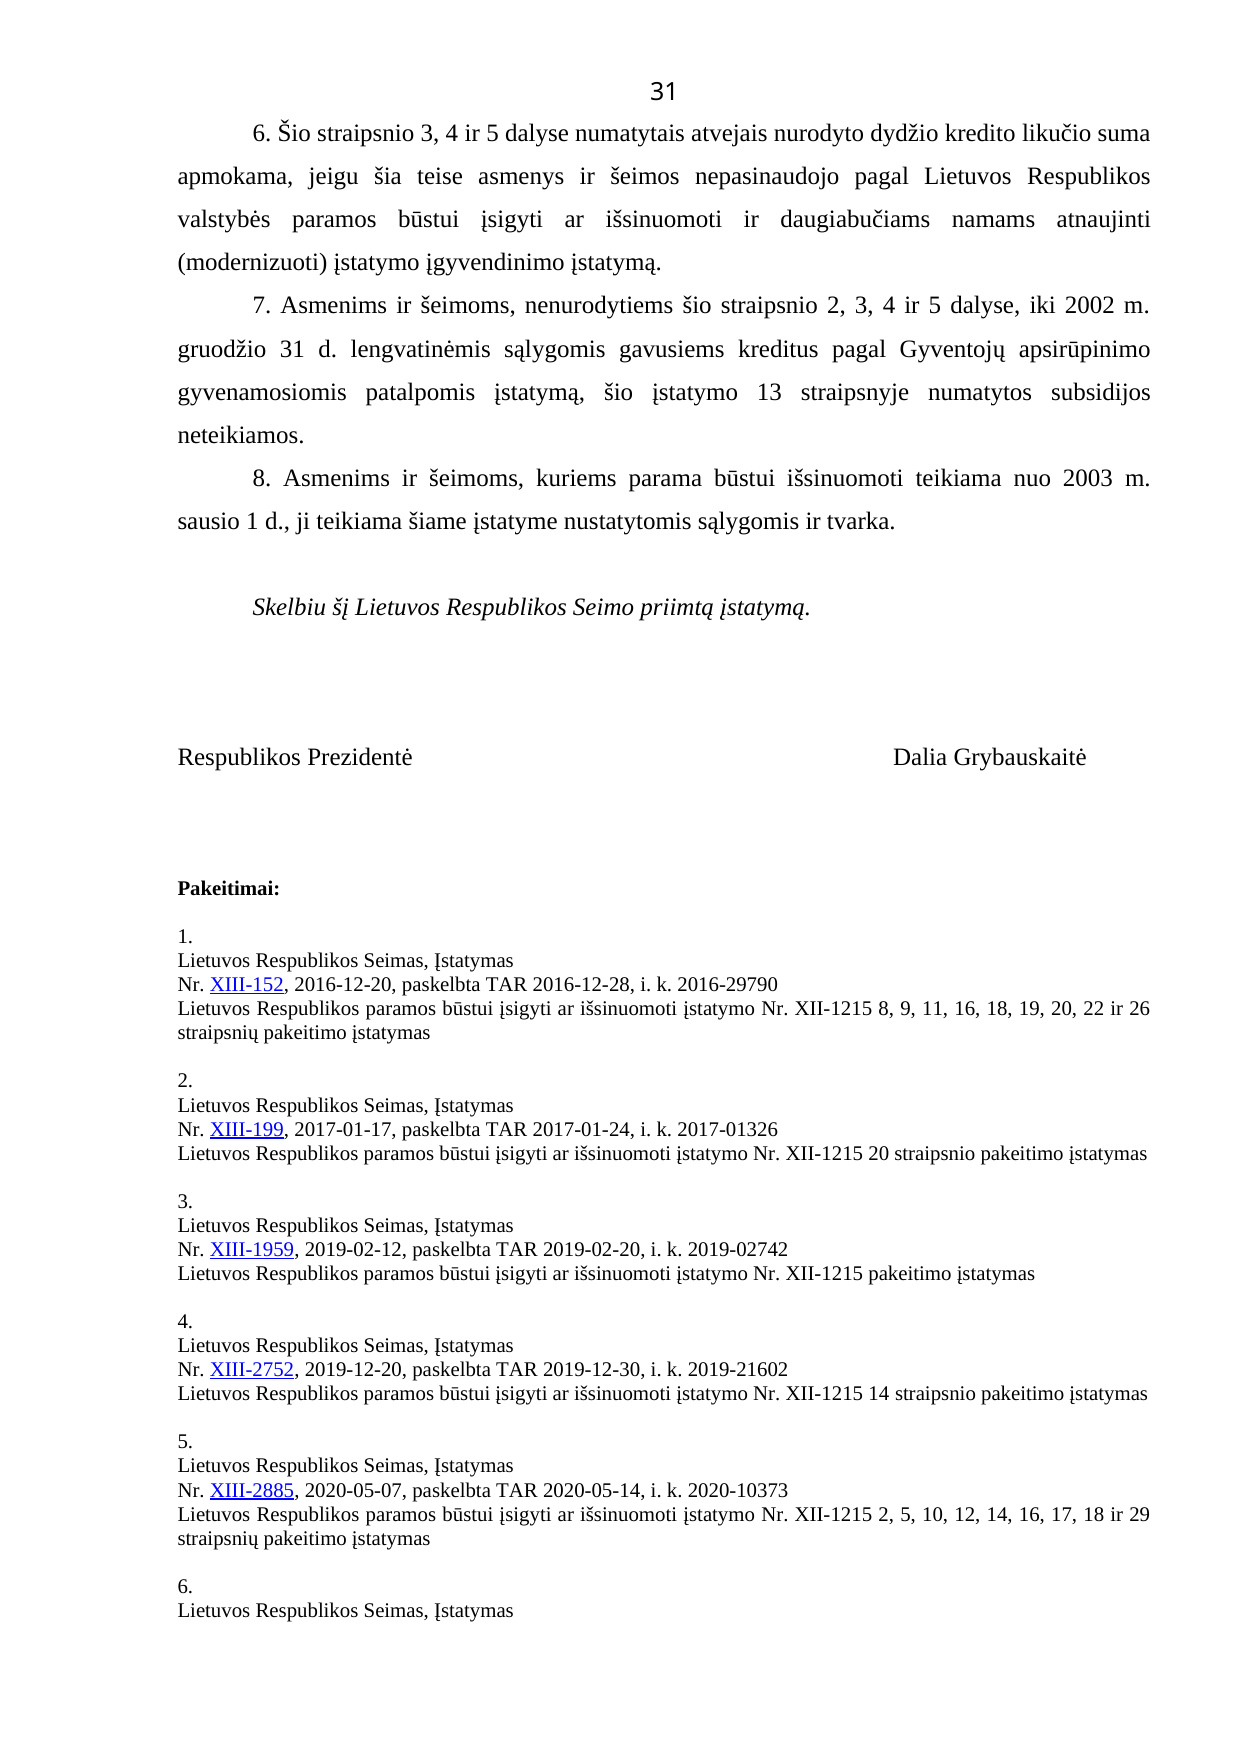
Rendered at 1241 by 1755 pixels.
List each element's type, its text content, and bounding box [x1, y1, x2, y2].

text 6. [177, 1574, 1152, 1598]
text Skelbiu šį Lietuvos Respublikos Seimo priimtą įstatymą. [177, 592, 1152, 621]
text 4. [177, 1309, 1152, 1333]
text Pakeitimai: [177, 876, 1152, 900]
text Lietuvos Respublikos paramos būstui įsigyti ar išsinuomoti įstatymo Nr. XII-1215 8, 9, 11, 16, 18, 19, 20, 22 ir 26 straipsnių pakeitimo įstatymas [177, 996, 1152, 1044]
text 7. Asmenims ir šeimoms, nenurodytiems šio straipsnio 2, 3, 4 ir 5 dalyse, iki 2002 m. gruodžio 31 d. lengvatinėmis sąlygomis gavusiems kreditus pagal Gyventojų apsirūpinimo gyvenamosiomis patalpomis įstatymą, šio įstatymo 13 straipsnyje numatytos subsidijos neteikiamos. [177, 291, 1152, 449]
text Lietuvos Respublikos Seimas, Įstatymas [177, 1453, 1152, 1477]
text 3. [177, 1189, 1152, 1213]
text Nr. XIII-2885, 2020-05-07, paskelbta TAR 2020-05-14, i. k. 2020-10373 [177, 1477, 1152, 1502]
text 6. Šio straipsnio 3, 4 ir 5 dalyse numatytais atvejais nurodyto dydžio kredito likučio suma apmokama, jeigu šia teise asmenys ir šeimos nepasinaudojo pagal Lietuvos Respublikos valstybės paramos būstui įsigyti ar išsinuomoti ir daugiabučiams namams atnaujinti (modernizuoti) įstatymo įgyvendinimo įstatymą. [177, 118, 1152, 276]
text 2. [177, 1068, 1152, 1092]
text Lietuvos Respublikos paramos būstui įsigyti ar išsinuomoti įstatymo Nr. XII-1215 2, 5, 10, 12, 14, 16, 17, 18 ir 29 straipsnių pakeitimo įstatymas [177, 1502, 1152, 1550]
text 5. [177, 1429, 1152, 1453]
text Lietuvos Respublikos Seimas, Įstatymas [177, 1598, 1152, 1622]
text Respublikos Prezidentė Dalia Grybauskaitė [177, 742, 1152, 770]
text Nr. XIII-2752, 2019-12-20, paskelbta TAR 2019-12-30, i. k. 2019-21602 [177, 1357, 1152, 1381]
text Lietuvos Respublikos Seimas, Įstatymas [177, 948, 1152, 972]
text 1. [177, 924, 1152, 948]
text Lietuvos Respublikos paramos būstui įsigyti ar išsinuomoti įstatymo Nr. XII-1215 20 straipsnio pakeitimo įstatymas [177, 1141, 1152, 1165]
text Nr. XIII-152, 2016-12-20, paskelbta TAR 2016-12-28, i. k. 2016-29790 [177, 972, 1152, 996]
text Lietuvos Respublikos Seimas, Įstatymas [177, 1333, 1152, 1357]
text Nr. XIII-199, 2017-01-17, paskelbta TAR 2017-01-24, i. k. 2017-01326 [177, 1117, 1152, 1141]
text 8. Asmenims ir šeimoms, kuriems parama būstui išsinuomoti teikiama nuo 2003 m. sausio 1 d., ji teikiama šiame įstatyme nustatytomis sąlygomis ir tvarka. [177, 463, 1152, 535]
text Lietuvos Respublikos Seimas, Įstatymas [177, 1092, 1152, 1117]
text Lietuvos Respublikos Seimas, Įstatymas [177, 1213, 1152, 1237]
text Nr. XIII-1959, 2019-02-12, paskelbta TAR 2019-02-20, i. k. 2019-02742 [177, 1237, 1152, 1261]
text Lietuvos Respublikos paramos būstui įsigyti ar išsinuomoti įstatymo Nr. XII-1215 pakeitimo įstatymas [177, 1261, 1152, 1285]
text Lietuvos Respublikos paramos būstui įsigyti ar išsinuomoti įstatymo Nr. XII-1215 14 straipsnio pakeitimo įstatymas [177, 1381, 1152, 1405]
